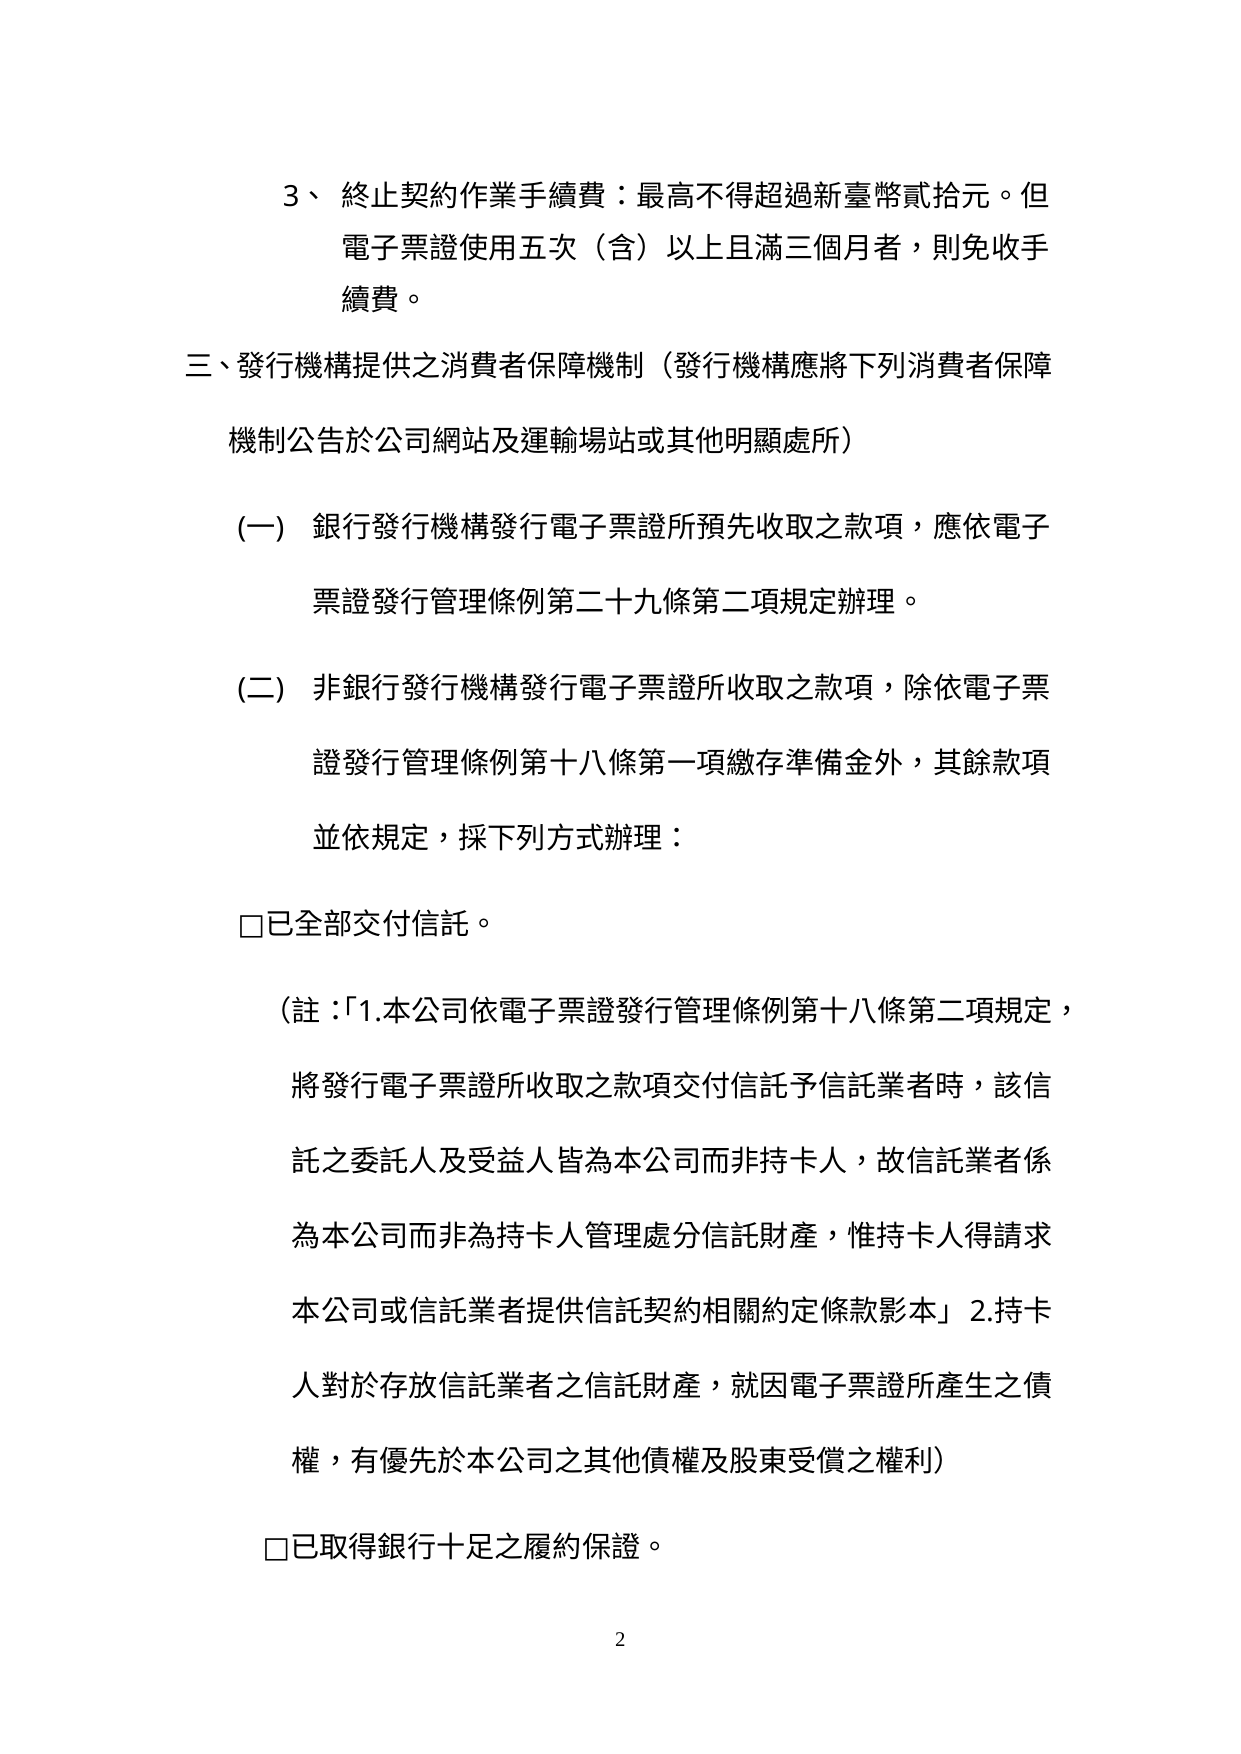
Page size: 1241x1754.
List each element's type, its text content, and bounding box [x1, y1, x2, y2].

text □已全部交付信託。 [237, 885, 1053, 960]
text （註：「1.本公司依電子票證發行管理條例第十八條第二項規定，將發行電子票證所收取之款項交付信託予信託業者時，該信託之委託人及受益人皆為本公司而非持卡人，故信託業者係為本公司而非為持卡人管理處分信託財產，惟持卡人得請求本公司或信託業者提供信託契約相關約定條款影本」2.持卡人對於存放信託業者之信託財產，就因電子票證所產生之債權，有優先於本公司之其他債權及股東受償之權利） [262, 971, 1053, 1496]
list 終止契約作業手續費：最高不得超過新臺幣貳拾元。但電子票證使用五次（含）以上且滿三個月者，則免收手續費。 [306, 164, 1053, 321]
list 銀行發行機構發行電子票證所預先收取之款項，應依電子票證發行管理條例第二十九條第二項規定辦理。 [237, 487, 1053, 637]
text 三、發行機構提供之消費者保障機制（發行機構應將下列消費者保障機制公告於公司網站及運輸場站或其他明顯處所） [184, 326, 1053, 476]
text □已取得銀行十足之履約保證。 [262, 1507, 1053, 1582]
list 非銀行發行機構發行電子票證所收取之款項，除依電子票證發行管理條例第十八條第一項繳存準備金外，其餘款項並依規定，採下列方式辦理： [237, 648, 1053, 873]
